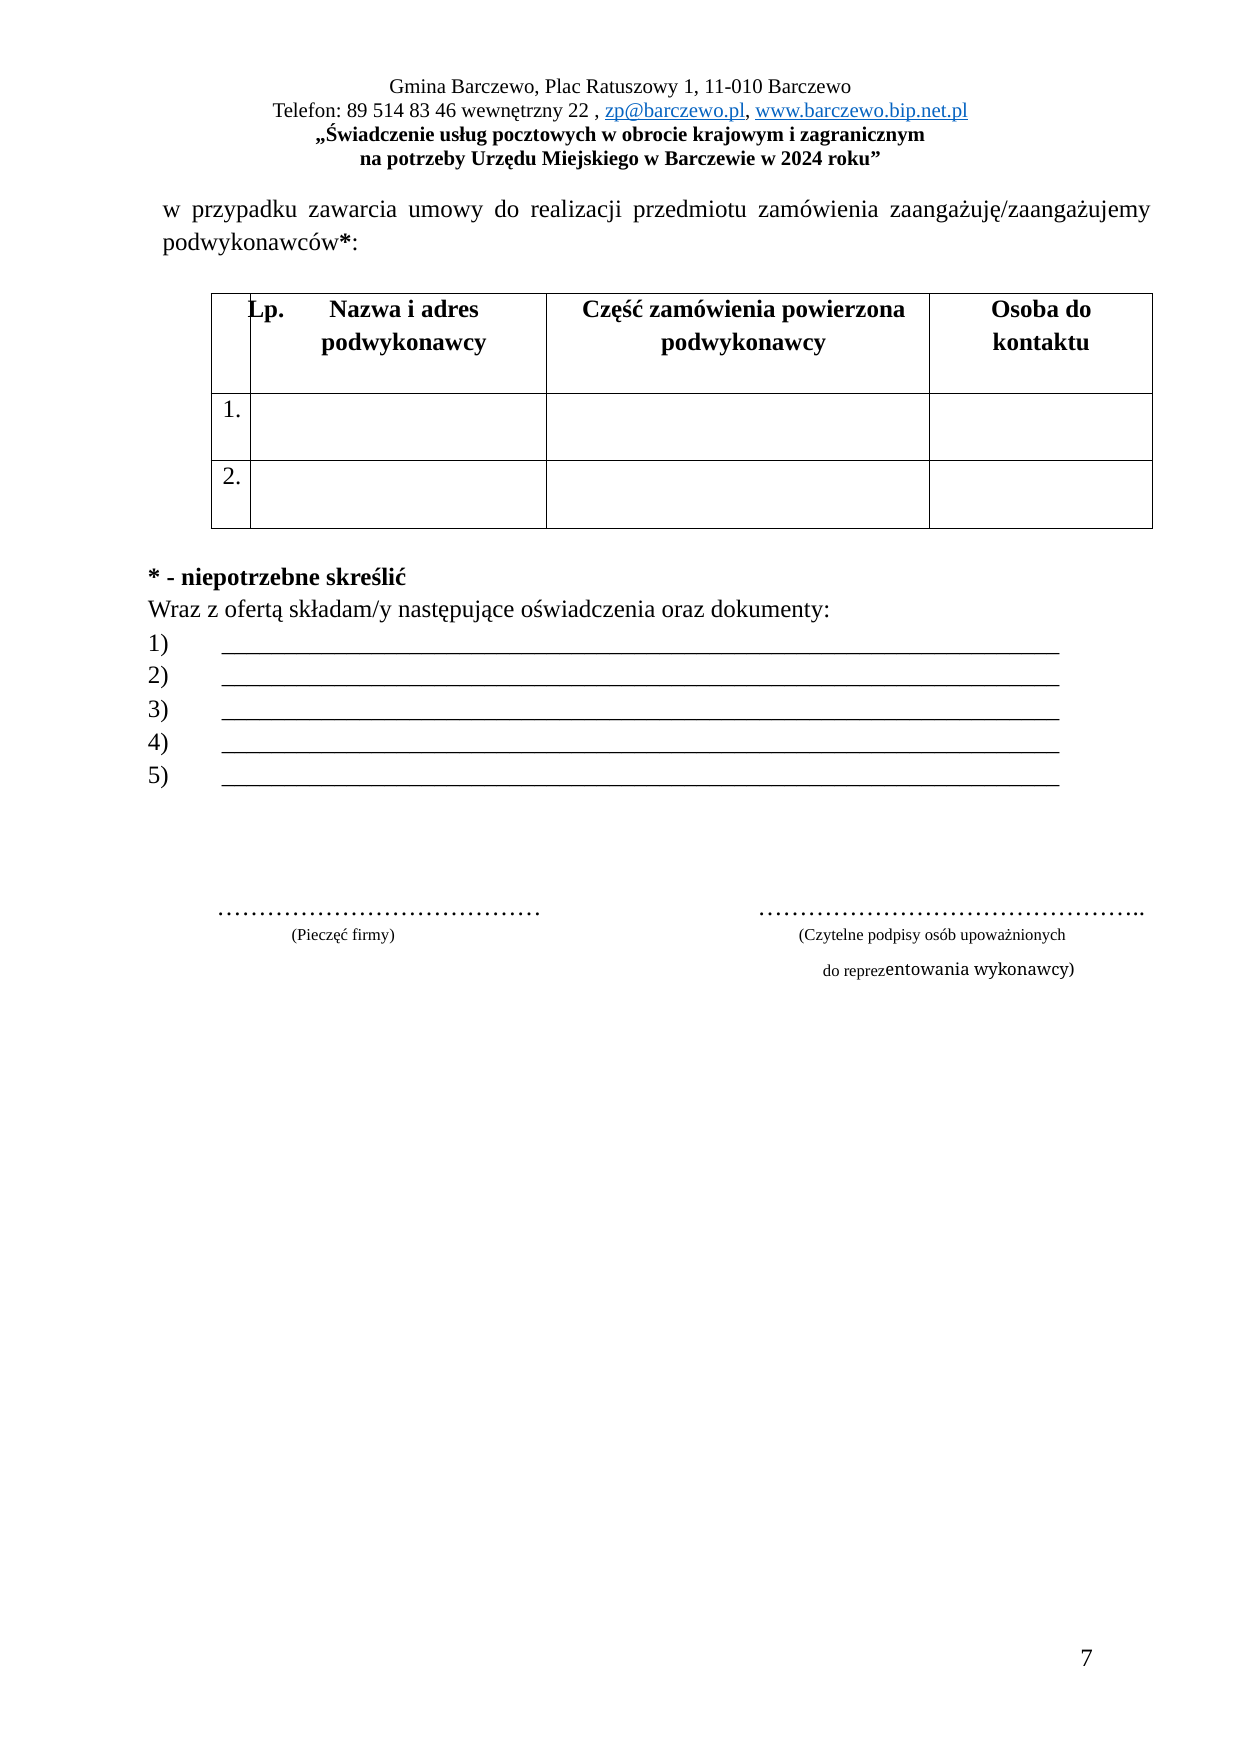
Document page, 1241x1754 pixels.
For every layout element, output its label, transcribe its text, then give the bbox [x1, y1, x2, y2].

table_cell 2. [212, 461, 250, 527]
text (Pieczęć firmy) (Czytelne podpisy osób upoważnionych [148, 925, 1152, 953]
list ___________________________________________________________________ [148, 628, 1152, 656]
list ___________________________________________________________________ [148, 661, 1152, 689]
table_header Nazwa i adres podwykonawcy [251, 294, 546, 393]
list ___________________________________________________________________ [148, 694, 1152, 722]
table_header Osoba do kontaktu [930, 294, 1152, 393]
text w przypadku zawarcia umowy do realizacji przedmiotu zamówienia zaangażuję/zaangażujemy podwykonawców*: [162, 194, 1152, 256]
table_cell [930, 394, 1152, 460]
table_header Lp. [212, 294, 250, 393]
text Wraz z ofertą składam/y następujące oświadczenia oraz dokumenty: [148, 594, 1152, 623]
table_cell [251, 394, 546, 460]
text ………………………………… ……………………………………….. [148, 892, 1152, 921]
table_cell 1. [212, 394, 250, 460]
table_cell [930, 461, 1152, 527]
list ___________________________________________________________________ [148, 727, 1152, 755]
list ___________________________________________________________________ [148, 760, 1152, 788]
table_cell [547, 461, 929, 527]
table_cell [547, 394, 929, 460]
text * - niepotrzebne skreślić [148, 562, 1152, 590]
table_header Część zamówienia powierzona podwykonawcy [547, 294, 929, 393]
table_cell [251, 461, 546, 527]
text do reprezentowania wykonawcy) [148, 958, 1152, 992]
